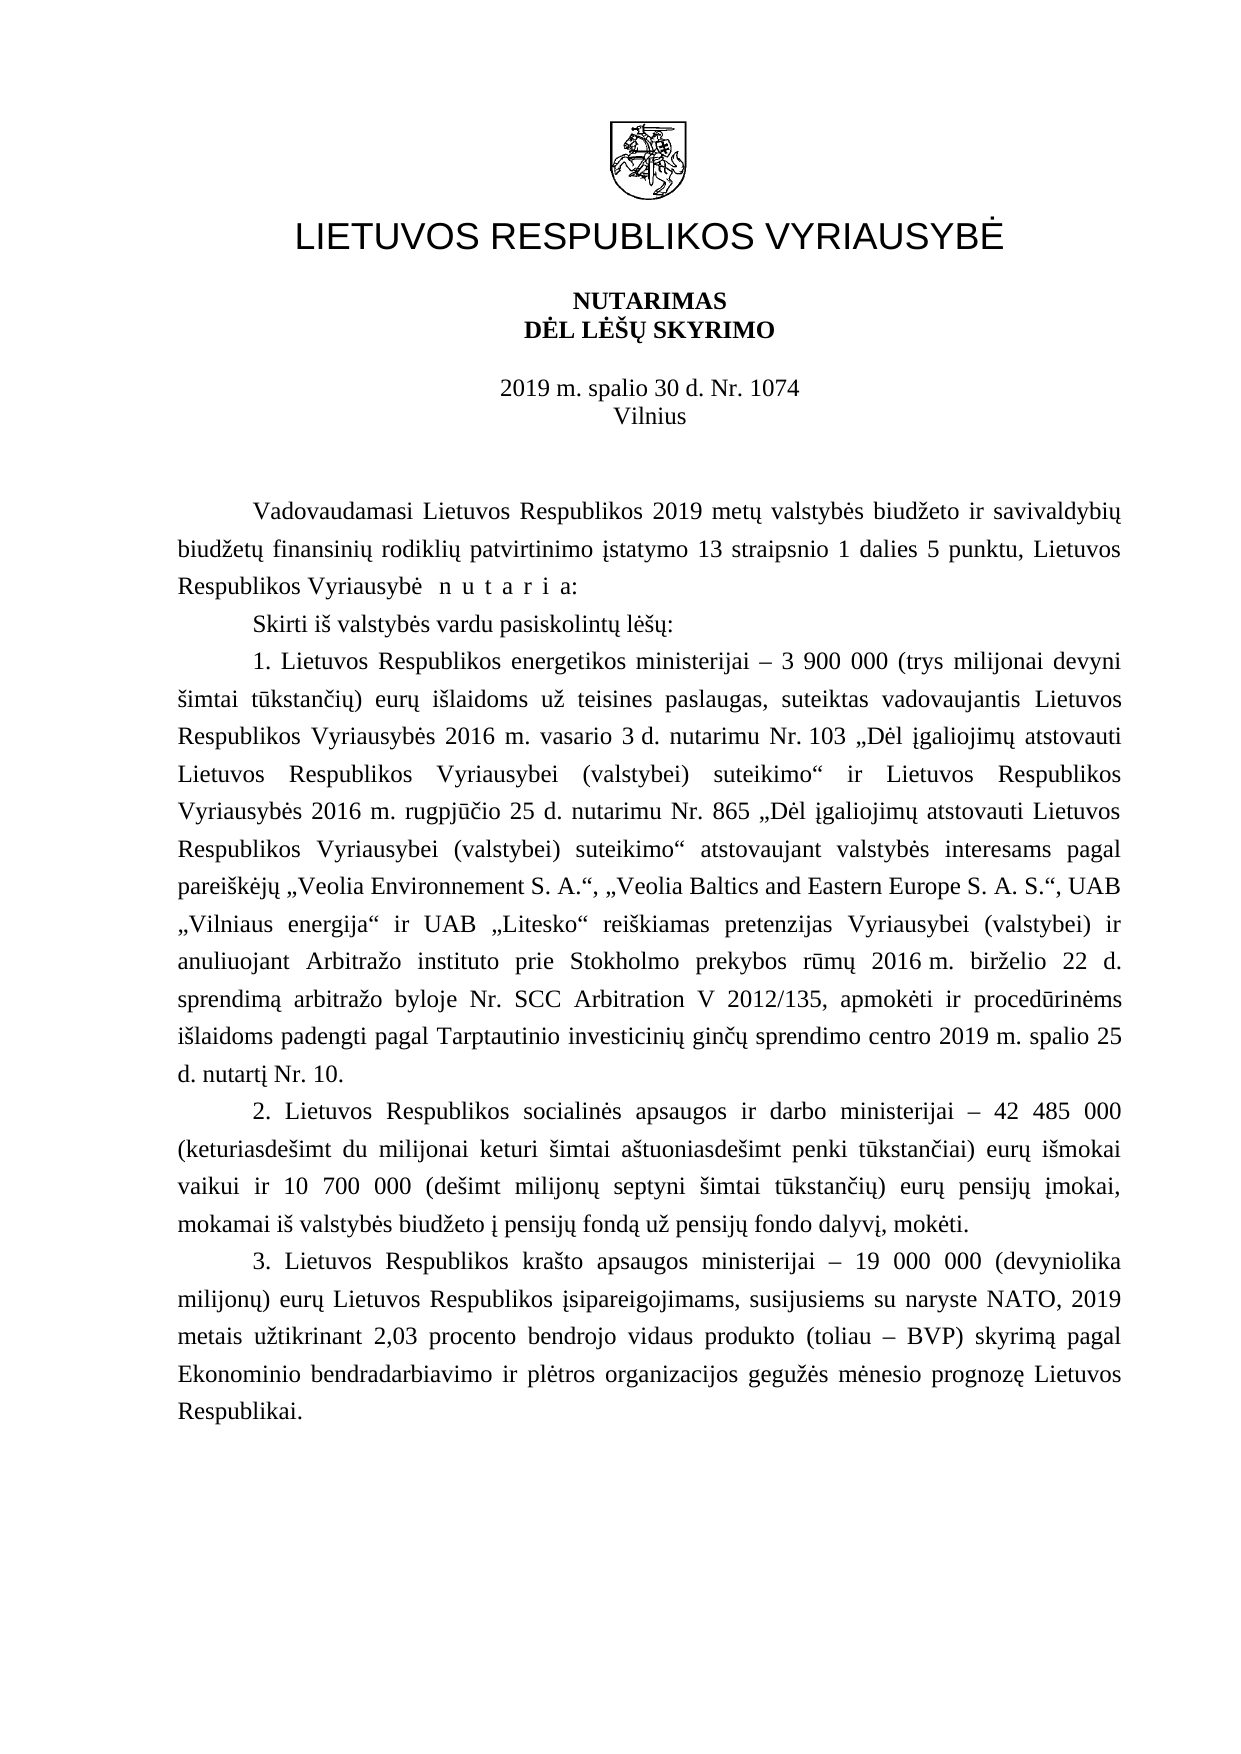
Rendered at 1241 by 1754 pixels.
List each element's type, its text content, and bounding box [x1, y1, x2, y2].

text Vilnius [177, 401, 1122, 430]
text 2. Lietuvos Respublikos socialinės apsaugos ir darbo ministerijai – 42 485 000 (keturiasdešimt du milijonai keturi šimtai aštuoniasdešimt penki tūkstančiai) eurų išmokai vaikui ir 10 700 000 (dešimt milijonų septyni šimtai tūkstančių) eurų pensijų įmokai, mokamai iš valstybės biudžeto į pensijų fondą už pensijų fondo dalyvį, mokėti. [177, 1088, 1122, 1238]
text nutarimas [177, 286, 1122, 315]
text DĖL LĖŠŲ SKYRIMO [177, 315, 1122, 344]
text 2019 m. spalio 30 d. Nr. 1074 [177, 373, 1122, 401]
text Skirti iš valstybės vardu pasiskolintų lėšų: [177, 600, 1122, 638]
text 3. Lietuvos Respublikos krašto apsaugos ministerijai – 19 000 000 (devyniolika milijonų) eurų Lietuvos Respublikos įsipareigojimams, susijusiems su naryste NATO, 2019 metais užtikrinant 2,03 procento bendrojo vidaus produkto (toliau – BVP) skyrimą pagal Ekonominio bendradarbiavimo ir plėtros organizacijos gegužės mėnesio prognozę Lietuvos Respublikai. [177, 1238, 1122, 1425]
text 1. Lietuvos Respublikos energetikos ministerijai – 3 900 000 (trys milijonai devyni šimtai tūkstančių) eurų išlaidoms už teisines paslaugas, suteiktas vadovaujantis Lietuvos Respublikos Vyriausybės 2016 m. vasario 3 d. nutarimu Nr. 103 „Dėl įgaliojimų atstovauti Lietuvos Respublikos Vyriausybei (valstybei) suteikimo“ ir Lietuvos Respublikos Vyriausybės 2016 m. rugpjūčio 25 d. nutarimu Nr. 865 „Dėl įgaliojimų atstovauti Lietuvos Respublikos Vyriausybei (valstybei) suteikimo“ atstovaujant valstybės interesams pagal pareiškėjų „Veolia Environnement S. A.“, „Veolia Baltics and Eastern Europe S. A. S.“, UAB „Vilniaus energija“ ir UAB „Litesko“ reiškiamas pretenzijas Vyriausybei (valstybei) ir anuliuojant Arbitražo instituto prie Stokholmo prekybos rūmų 2016 m. birželio 22 d. sprendimą arbitražo byloje Nr. SCC Arbitration V 2012/135, apmokėti ir procedūrinėms išlaidoms padengti pagal Tarptautinio investicinių ginčų sprendimo centro 2019 m. spalio 25 d. nutartį Nr. 10. [177, 638, 1122, 1088]
text Vadovaudamasi Lietuvos Respublikos 2019 metų valstybės biudžeto ir savivaldybių biudžetų finansinių rodiklių patvirtinimo įstatymo 13 straipsnio 1 dalies 5 punktu, Lietuvos Respublikos Vyriausybė nutaria: [177, 488, 1122, 600]
text Lietuvos Respublikos Vyriausybė [177, 214, 1122, 258]
